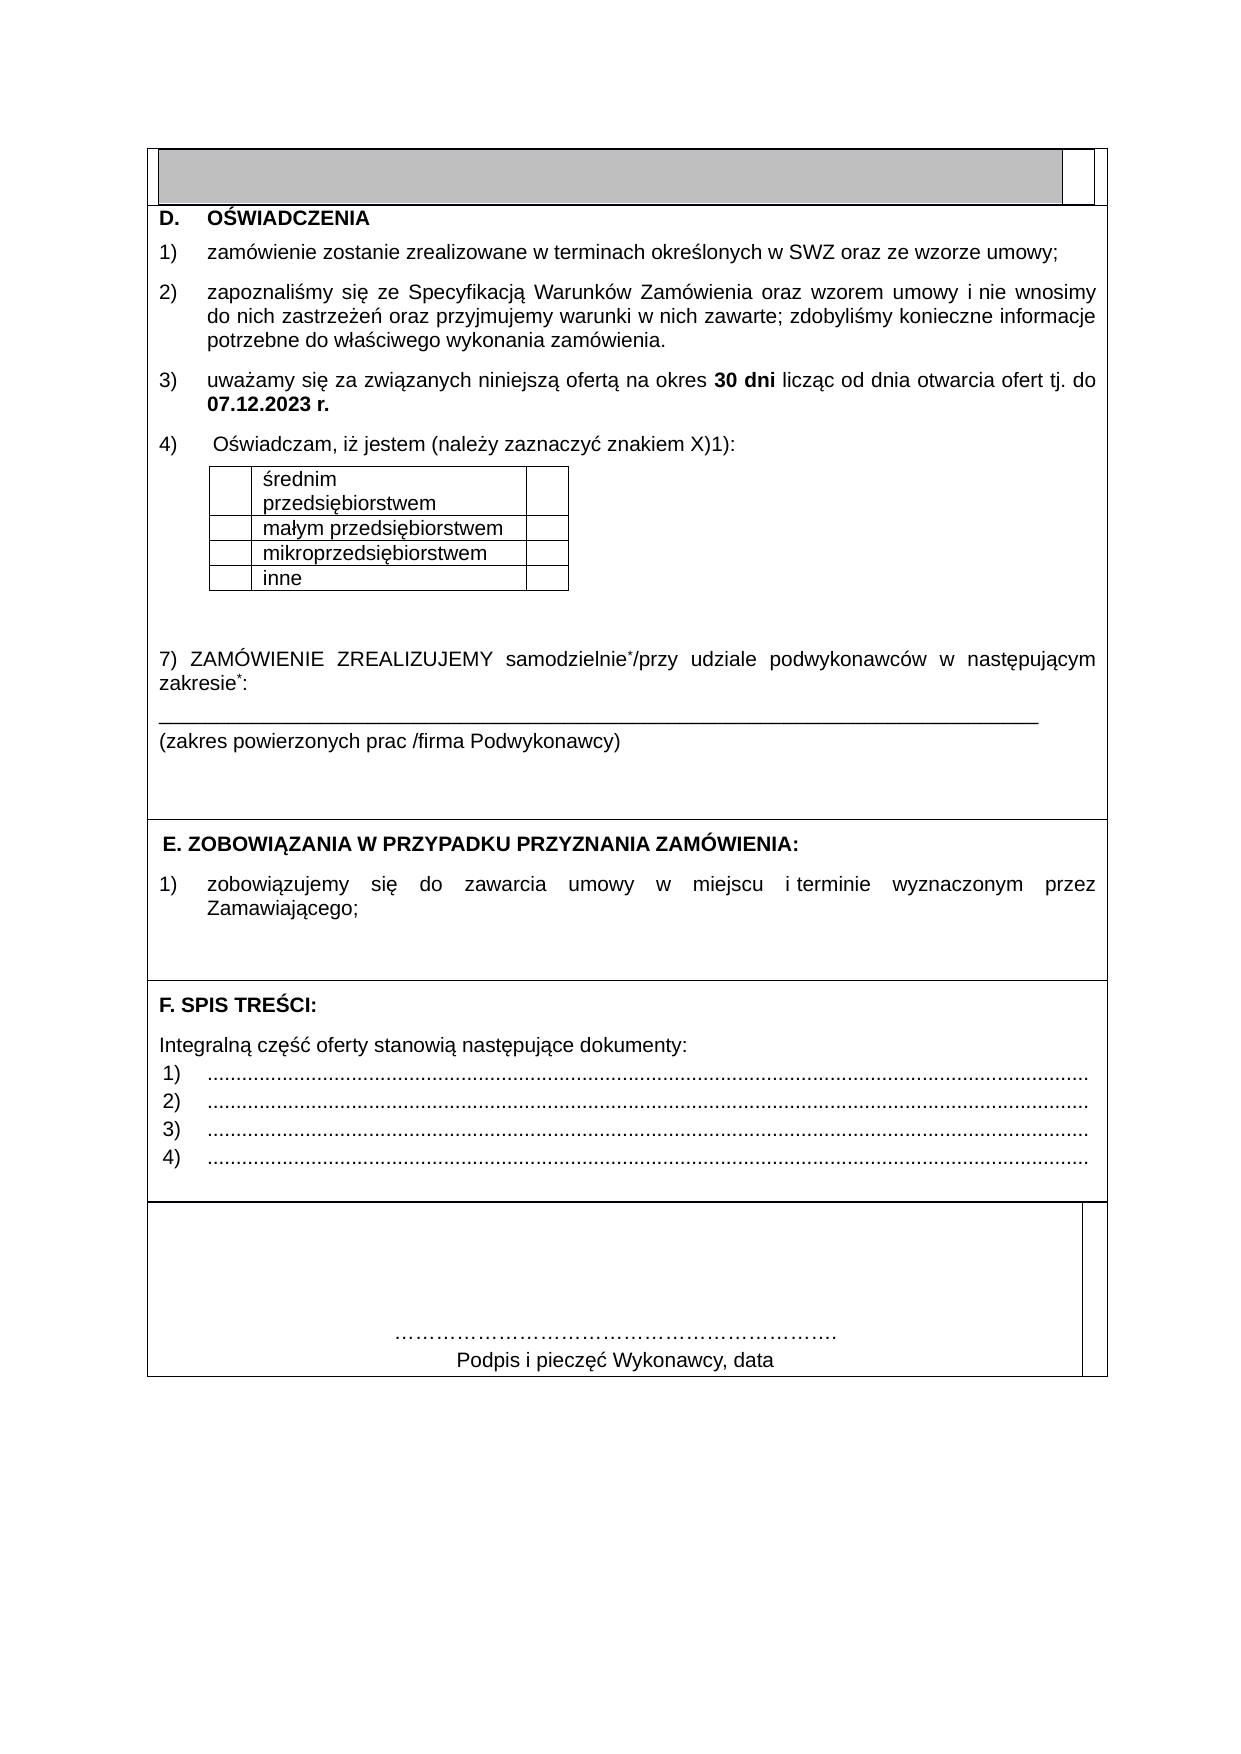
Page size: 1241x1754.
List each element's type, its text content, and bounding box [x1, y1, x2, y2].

table_cell inne [252, 566, 526, 590]
table_cell [1083, 1203, 1107, 1376]
table_cell mikroprzedsiębiorstwem [252, 541, 526, 565]
table_cell [527, 566, 568, 590]
table_cell E. ZOBOWIĄZANIA W PRZYPADKU PRZYZNANIA ZAMÓWIENIA: zobowiązujemy się do zawarcia umowy w miejscu i terminie wyznaczonym przez Zamawiającego; [148, 820, 1107, 980]
table_cell ………………………………………………………. Podpis i pieczęć Wykonawcy, data [148, 1203, 1082, 1376]
table_header [210, 467, 251, 515]
table_cell [210, 541, 251, 565]
table_cell [527, 516, 568, 540]
table_cell [527, 541, 568, 565]
table_cell małym przedsiębiorstwem [252, 516, 526, 540]
table_cell [210, 566, 251, 590]
table_cell [210, 516, 251, 540]
table_header [159, 150, 1062, 203]
table_header średnim przedsiębiorstwem [252, 467, 526, 515]
table_cell OŚWIADCZENIA zamówienie zostanie zrealizowane w terminach określonych w SWZ oraz ze wzorze umowy; zapoznaliśmy się ze Specyfikacją Warunków Zamówienia oraz wzorem umowy i nie wnosimy do nich zastrzeżeń oraz przyjmujemy warunki w nich zawarte; zdobyliśmy konieczne informacje potrzebne do właściwego wykonania zamówienia. uważamy się za związanych niniejszą ofertą na okres 30 dni licząc od dnia otwarcia ofert tj. do 07.12.2023 r. Oświadczam, iż jestem (należy zaznaczyć znakiem X)1): 7) ZAMÓWIENIE ZREALIZUJEMY samodzielnie*/przy udziale podwykonawców w następującym zakresie*: ____________________________________________________________________________ (zakres powierzonych prac /firma Podwykonawcy) [148, 206, 1107, 818]
table_cell F. SPIS TREŚCI: Integralną część oferty stanowią następujące dokumenty: ......................................................................................................................................................... ......................................................................................................................................................... ......................................................................................................................................................... ......................................................................................................................................................... [148, 981, 1107, 1201]
table_header [1063, 150, 1094, 203]
table_header [527, 467, 568, 515]
